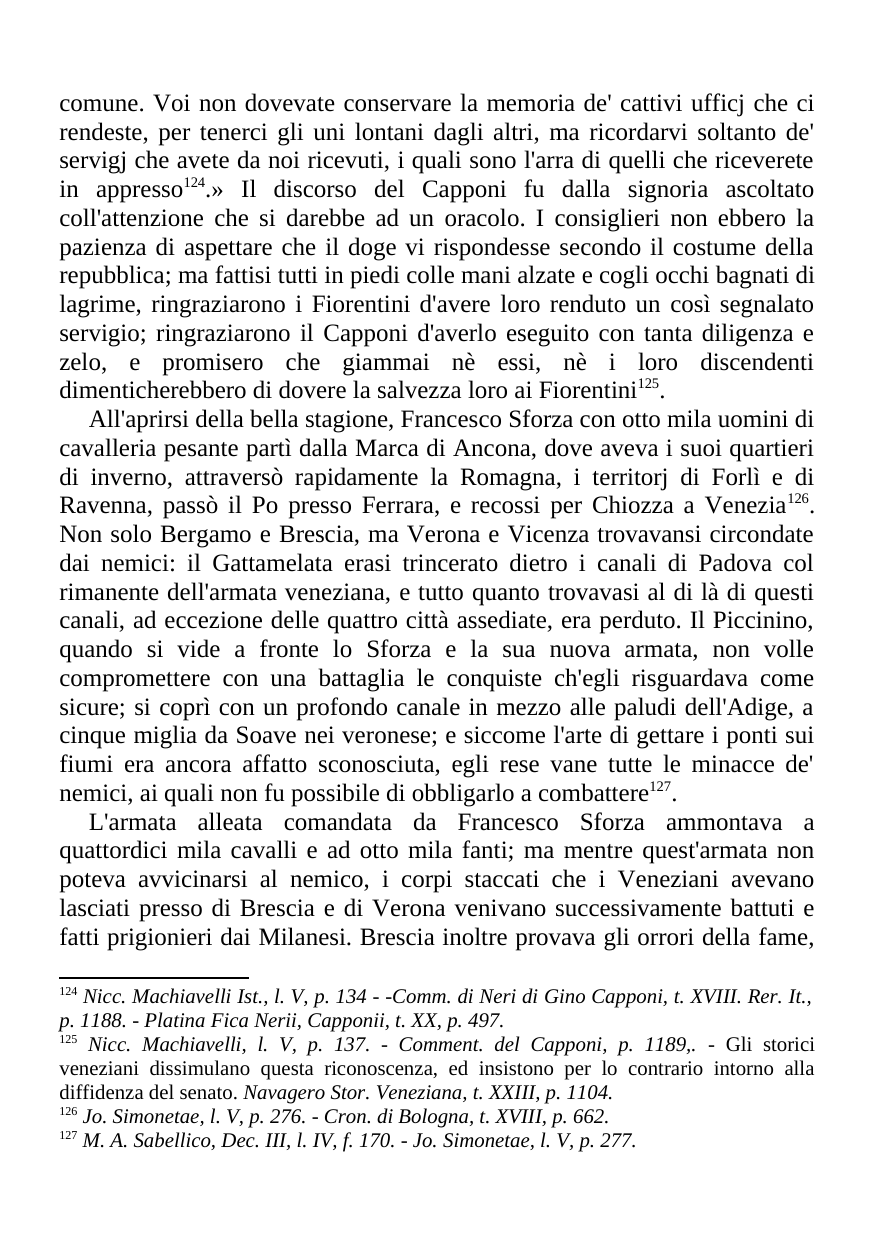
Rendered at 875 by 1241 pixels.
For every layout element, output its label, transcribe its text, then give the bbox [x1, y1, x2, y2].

text Jo. Simonetae, l. V, p. 276. - Cron. di Bologna, t. XVIII, p. 662. [59, 1104, 815, 1128]
text Nicc. Machiavelli Ist., l. V, p. 134 - -Comm. di Neri di Gino Capponi, t. XVIII. Rer. It., p. 1188. - Platina Fica Nerii, Capponii, t. XX, p. 497. [59, 984, 815, 1032]
text comune. Voi non dovevate conservare la memoria de' cattivi ufficj che ci rendeste, per tenerci gli uni lontani dagli altri, ma ricordarvi soltanto de' servigj che avete da noi ricevuti, i quali sono l'arra di quelli che riceverete in appresso.» Il discorso del Capponi fu dalla signoria ascoltato coll'attenzione che si darebbe ad un oracolo. I consiglieri non ebbero la pazienza di aspettare che il doge vi rispondesse secondo il costume della repubblica; ma fattisi tutti in piedi colle mani alzate e cogli occhi bagnati di lagrime, ringraziarono i Fiorentini d'avere loro renduto un così segnalato servigio; ringraziarono il Capponi d'averlo eseguito con tanta diligenza e zelo, e promisero che giammai nè essi, nè i loro discendenti dimenticherebbero di dovere la salvezza loro ai Fiorentini. [59, 88, 815, 404]
text M. A. Sabellico, Dec. III, l. IV, f. 170. - Jo. Simonetae, l. V, p. 277. [59, 1128, 815, 1152]
text L'armata alleata comandata da Francesco Sforza ammontava a quattordici mila cavalli e ad otto mila fanti; ma mentre quest'armata non poteva avvicinarsi al nemico, i corpi staccati che i Veneziani avevano lasciati presso di Brescia e di Verona venivano successivamente battuti e fatti prigionieri dai Milanesi. Brescia inoltre provava gli orrori della fame, [59, 807, 815, 950]
text All'aprirsi della bella stagione, Francesco Sforza con otto mila uomini di cavalleria pesante partì dalla Marca di Ancona, dove aveva i suoi quartieri di inverno, attraversò rapidamente la Romagna, i territorj di Forlì e di Ravenna, passò il Po presso Ferrara, e recossi per Chiozza a Venezia. Non solo Bergamo e Brescia, ma Verona e Vicenza trovavansi circondate dai nemici: il Gattamelata erasi trincerato dietro i canali di Padova col rimanente dell'armata veneziana, e tutto quanto trovavasi al di là di questi canali, ad eccezione delle quattro città assediate, era perduto. Il Piccinino, quando si vide a fronte lo Sforza e la sua nuova armata, non volle compromettere con una battaglia le conquiste ch'egli risguardava come sicure; si coprì con un profondo canale in mezzo alle paludi dell'Adige, a cinque miglia da Soave nei veronese; e siccome l'arte di gettare i ponti sui fiumi era ancora affatto sconosciuta, egli rese vane tutte le minacce de' nemici, ai quali non fu possibile di obbligarlo a combattere. [59, 404, 815, 807]
text Nicc. Machiavelli, l. V, p. 137. - Comment. del Capponi, p. 1189,. - Gli storici veneziani dissimulano questa riconoscenza, ed insistono per lo contrario intorno alla diffidenza del senato. Navagero Stor. Veneziana, t. XXIII, p. 1104. [59, 1032, 815, 1104]
